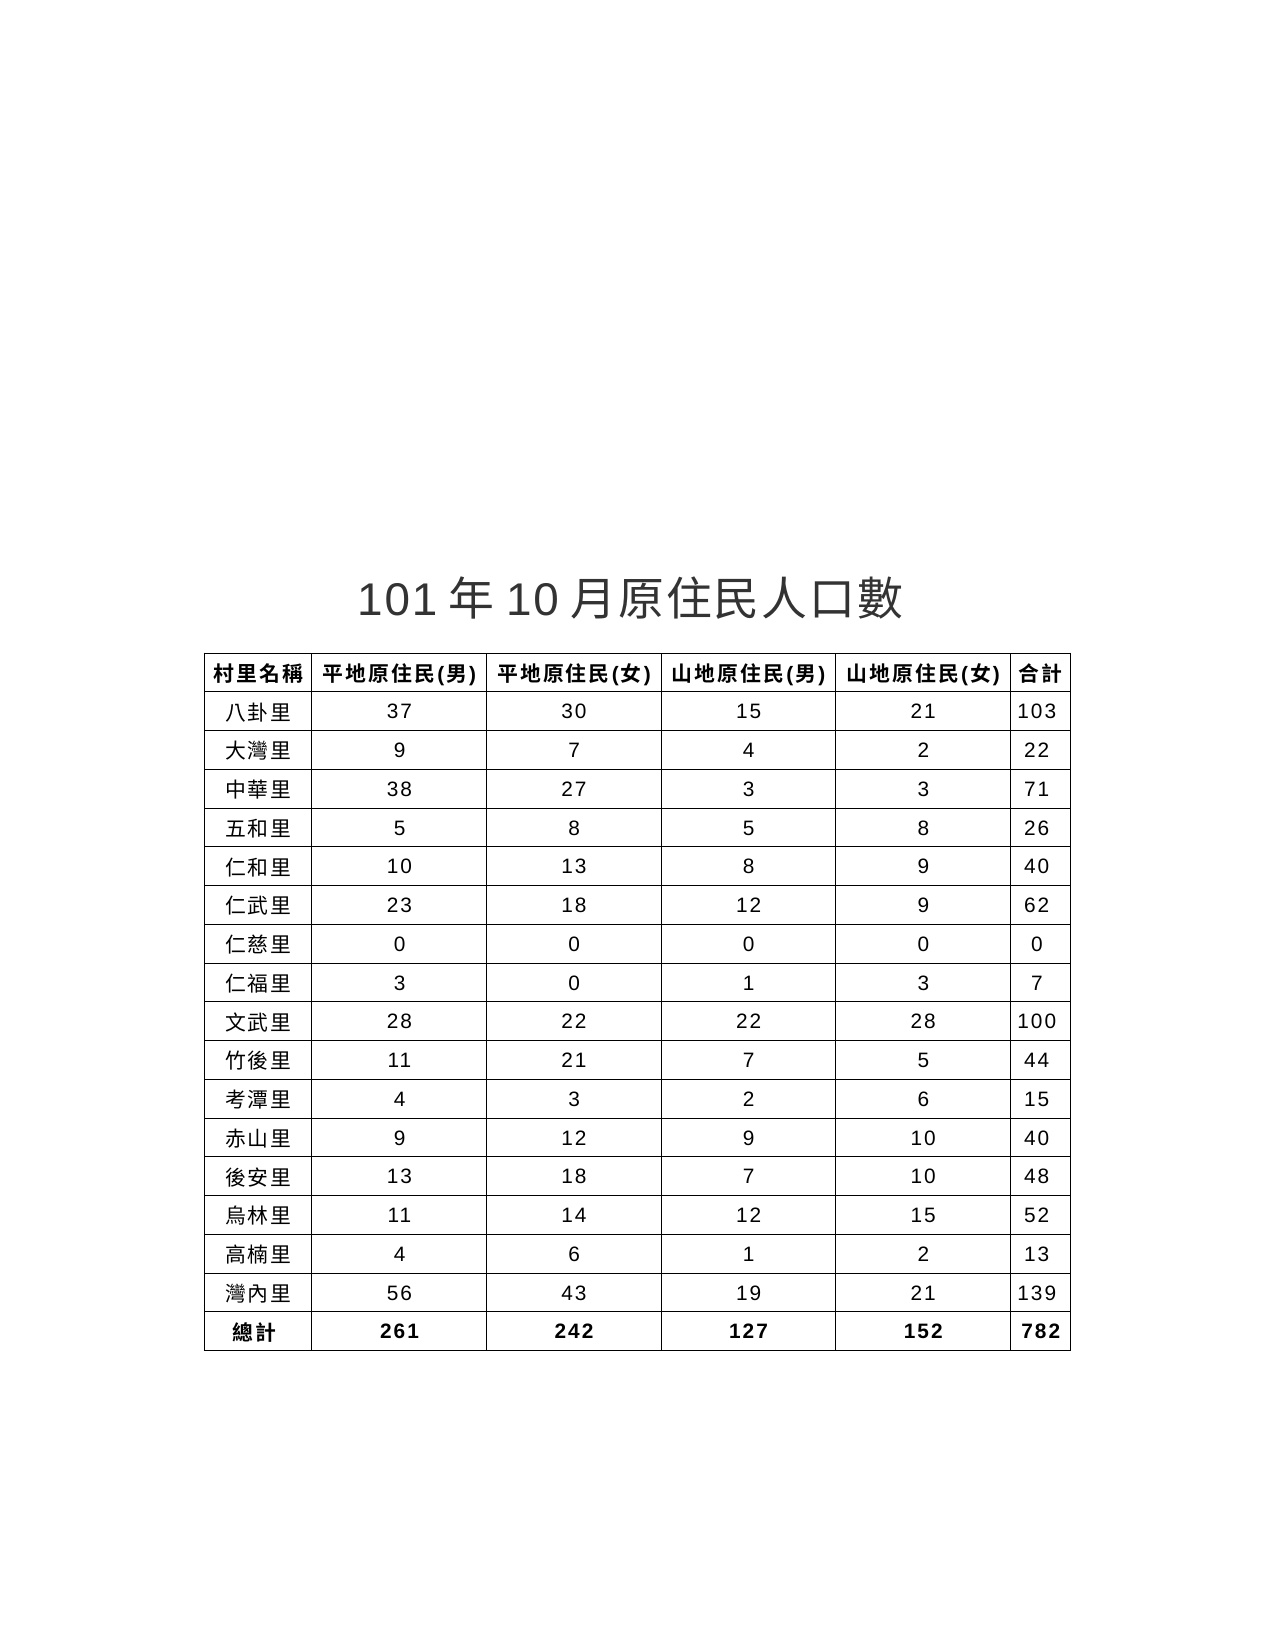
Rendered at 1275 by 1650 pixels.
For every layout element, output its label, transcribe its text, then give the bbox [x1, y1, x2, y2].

table_cell 1 [662, 1235, 835, 1272]
table_cell 8 [662, 847, 835, 885]
table_cell 56 [312, 1274, 486, 1311]
table_cell 8 [487, 809, 661, 846]
table_cell 11 [312, 1196, 486, 1234]
table_cell 灣內里 [205, 1274, 311, 1311]
table_cell 13 [1011, 1235, 1070, 1272]
table_cell 3 [662, 770, 835, 807]
table_cell 0 [487, 964, 661, 1001]
table_cell 4 [312, 1235, 486, 1272]
table_cell 0 [312, 925, 486, 962]
table_cell 6 [487, 1235, 661, 1272]
table_cell 6 [836, 1080, 1010, 1117]
table_cell 12 [662, 886, 835, 924]
table_cell 71 [1011, 770, 1070, 807]
table_cell 14 [487, 1196, 661, 1234]
table_cell 2 [662, 1080, 835, 1117]
table_cell 2 [836, 1235, 1010, 1272]
table_cell 15 [1011, 1080, 1070, 1117]
table_header 平地原住民(女) [487, 654, 661, 691]
table_cell 後安里 [205, 1157, 311, 1195]
table_cell 22 [487, 1002, 661, 1040]
table_cell 中華里 [205, 770, 311, 807]
table_cell 0 [662, 925, 835, 962]
table_cell 3 [487, 1080, 661, 1117]
table_cell 4 [662, 731, 835, 769]
table_cell 仁和里 [205, 847, 311, 885]
table_cell 10 [836, 1157, 1010, 1195]
table_cell 152 [836, 1312, 1010, 1350]
table_cell 15 [662, 692, 835, 730]
table_cell 7 [1011, 964, 1070, 1001]
table_cell 仁武里 [205, 886, 311, 924]
table_cell 26 [1011, 809, 1070, 846]
table_cell 13 [312, 1157, 486, 1195]
table_cell 15 [836, 1196, 1010, 1234]
table_cell 8 [836, 809, 1010, 846]
table_cell 0 [487, 925, 661, 962]
table_cell 40 [1011, 1119, 1070, 1156]
table_cell 仁慈里 [205, 925, 311, 962]
table_header [186, 150, 1089, 389]
table_cell 139 [1011, 1274, 1070, 1311]
table_cell 782 [1011, 1312, 1070, 1350]
table_cell 5 [312, 809, 486, 846]
table_cell 22 [662, 1002, 835, 1040]
table_cell 9 [312, 1119, 486, 1156]
table_cell 仁福里 [205, 964, 311, 1001]
table_cell 高楠里 [205, 1235, 311, 1272]
table_cell 103 [1011, 692, 1070, 730]
table_header 山地原住民(女) [836, 654, 1010, 691]
table_cell 7 [487, 731, 661, 769]
table_cell 242 [487, 1312, 661, 1350]
table_cell 48 [1011, 1157, 1070, 1195]
table_cell 文武里 [205, 1002, 311, 1040]
table_cell 21 [836, 1274, 1010, 1311]
table_cell 總計 [205, 1312, 311, 1350]
table_cell 9 [312, 731, 486, 769]
table_cell 43 [487, 1274, 661, 1311]
table_cell 52 [1011, 1196, 1070, 1234]
table_cell 13 [487, 847, 661, 885]
table_cell 12 [487, 1119, 661, 1156]
table_header [186, 653, 1089, 1496]
table_cell 考潭里 [205, 1080, 311, 1117]
table_cell 44 [1011, 1041, 1070, 1079]
table_cell 5 [836, 1041, 1010, 1079]
table_cell 30 [487, 692, 661, 730]
table_cell 11 [312, 1041, 486, 1079]
table_cell 7 [662, 1157, 835, 1195]
table_cell 5 [662, 809, 835, 846]
table_cell 7 [662, 1041, 835, 1079]
table_cell 18 [487, 1157, 661, 1195]
table_cell 9 [836, 847, 1010, 885]
table_cell 21 [836, 692, 1010, 730]
table_header 平地原住民(男) [312, 654, 486, 691]
table_cell 9 [836, 886, 1010, 924]
table_cell 4 [312, 1080, 486, 1117]
table_cell 37 [312, 692, 486, 730]
table_cell 五和里 [205, 809, 311, 846]
table_cell 21 [487, 1041, 661, 1079]
table_header 合計 [1011, 654, 1070, 691]
table_cell 10 [312, 847, 486, 885]
table_cell 38 [312, 770, 486, 807]
table_header 村里名稱 [205, 654, 311, 691]
table_cell 62 [1011, 886, 1070, 924]
table_cell 28 [836, 1002, 1010, 1040]
table_cell 赤山里 [205, 1119, 311, 1156]
table_cell 2 [836, 731, 1010, 769]
table_cell 3 [836, 964, 1010, 1001]
table_cell 23 [312, 886, 486, 924]
table_cell 3 [836, 770, 1010, 807]
table_cell 127 [662, 1312, 835, 1350]
table_cell 9 [662, 1119, 835, 1156]
table_cell 10 [836, 1119, 1010, 1156]
table_cell 竹後里 [205, 1041, 311, 1079]
table_cell 22 [1011, 731, 1070, 769]
text 101年10月原住民人口數 [187, 562, 1087, 628]
table_cell 0 [836, 925, 1010, 962]
table_cell 大灣里 [205, 731, 311, 769]
table_cell 八卦里 [205, 692, 311, 730]
table_header 山地原住民(男) [662, 654, 835, 691]
table_cell 40 [1011, 847, 1070, 885]
table_cell 12 [662, 1196, 835, 1234]
table_cell 烏林里 [205, 1196, 311, 1234]
table_cell 0 [1011, 925, 1070, 962]
table_cell 3 [312, 964, 486, 1001]
table_cell 28 [312, 1002, 486, 1040]
table_cell 1 [662, 964, 835, 1001]
table_cell 27 [487, 770, 661, 807]
table_cell 18 [487, 886, 661, 924]
table_cell 261 [312, 1312, 486, 1350]
table_cell 19 [662, 1274, 835, 1311]
table_cell 100 [1011, 1002, 1070, 1040]
